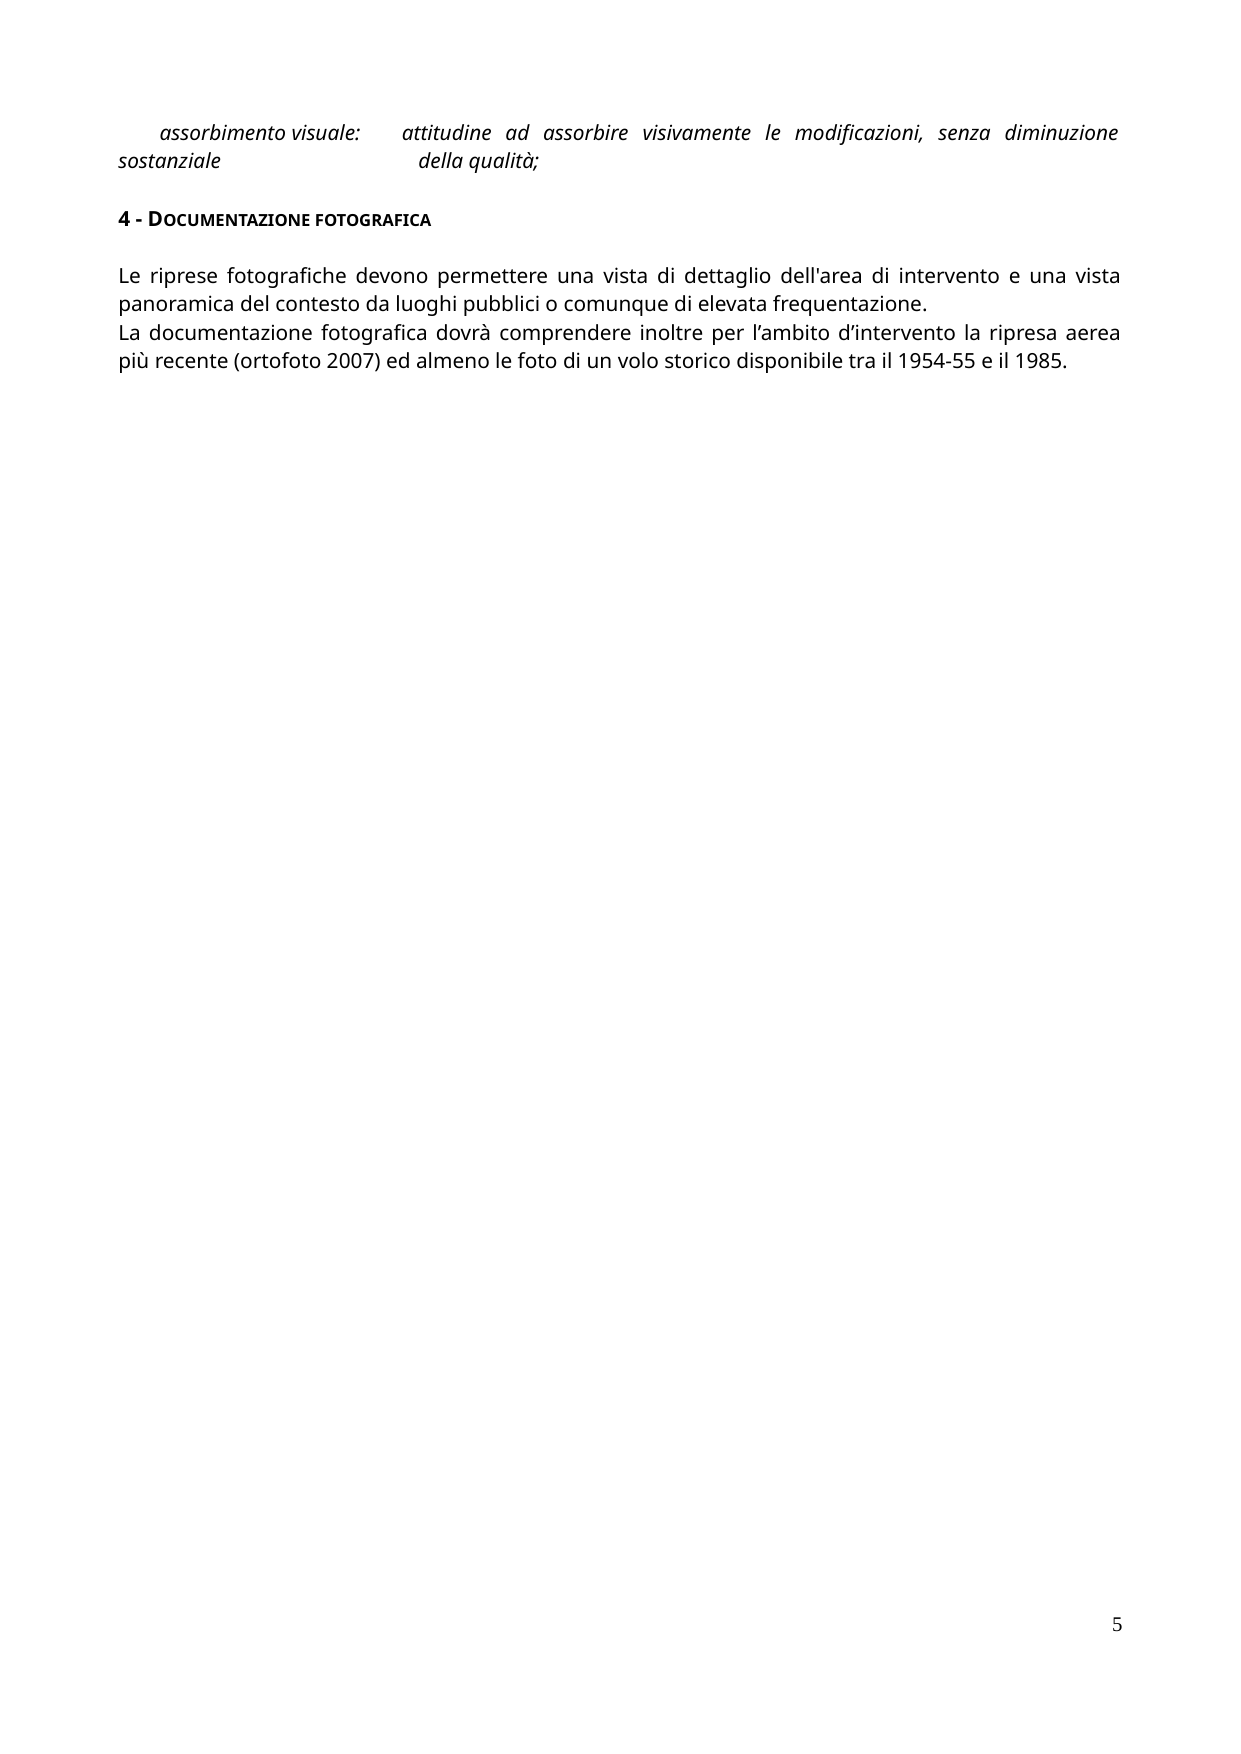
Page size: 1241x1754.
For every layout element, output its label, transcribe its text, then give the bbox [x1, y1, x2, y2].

text 4 - DOCUMENTAZIONE FOTOGRAFICA [118, 204, 1122, 232]
text assorbimento visuale: attitudine ad assorbire visivamente le modificazioni, senza diminuzione sostanziale della qualità; [118, 118, 1122, 175]
text Le riprese fotografiche devono permettere una vista di dettaglio dell'area di intervento e una vista panoramica del contesto da luoghi pubblici o comunque di elevata frequentazione. [118, 261, 1122, 318]
text La documentazione fotografica dovrà comprendere inoltre per l’ambito d’intervento la ripresa aerea più recente (ortofoto 2007) ed almeno le foto di un volo storico disponibile tra il 1954-55 e il 1985. [118, 318, 1122, 375]
